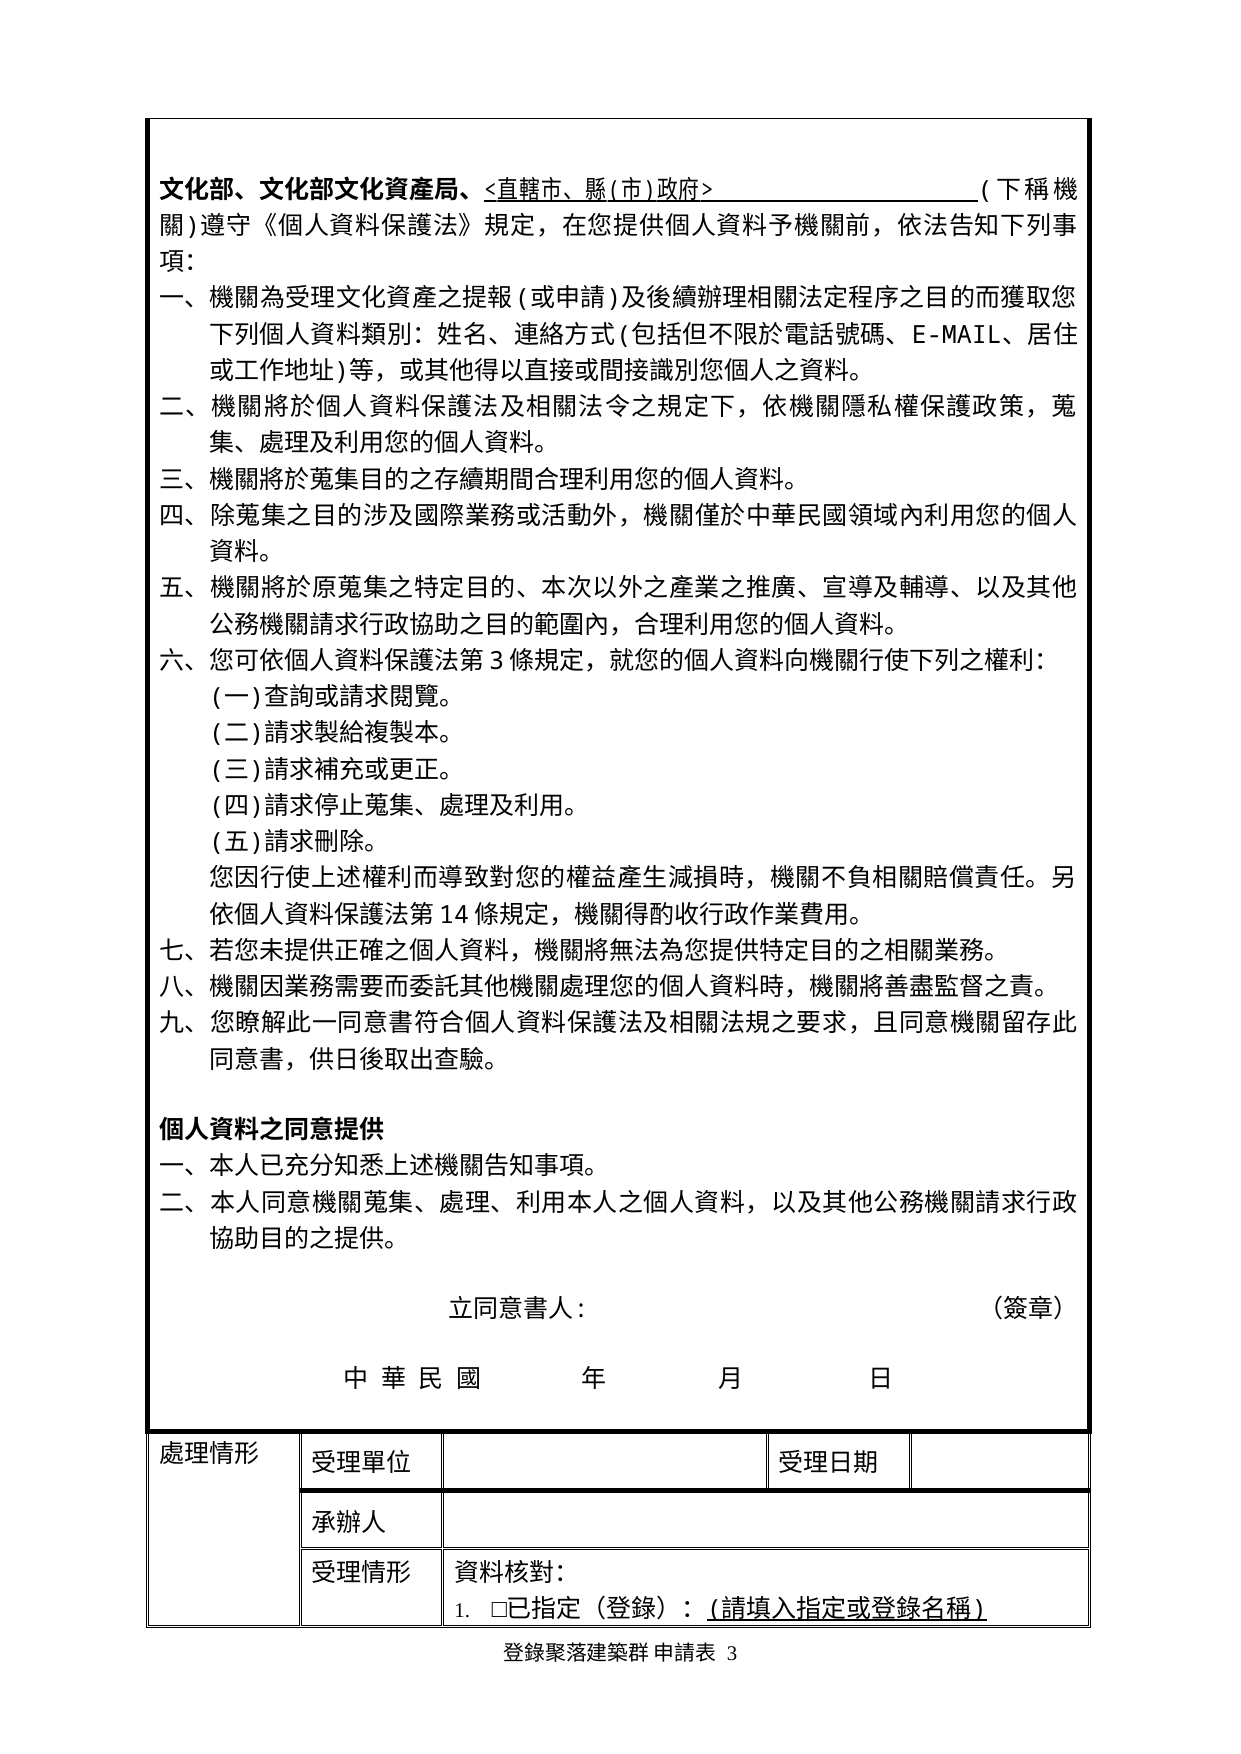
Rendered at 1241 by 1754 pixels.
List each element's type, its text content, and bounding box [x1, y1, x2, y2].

table_cell 處理情形 [149, 1434, 299, 1624]
table_cell 文化部、文化部文化資產局、<直轄市、縣(市)政府> (下稱機關)遵守《個人資料保護法》規定，在您提供個人資料予機關前，依法告知下列事項： 一、機關為受理文化資產之提報(或申請)及後續辦理相關法定程序之目的而獲取您下列個人資料類別：姓名、連絡方式(包括但不限於電話號碼、E-MAIL、居住或工作地址)等，或其他得以直接或間接識別您個人之資料。 二、機關將於個人資料保護法及相關法令之規定下，依機關隱私權保護政策，蒐集、處理及利用您的個人資料。 三、機關將於蒐集目的之存續期間合理利用您的個人資料。 四、除蒐集之目的涉及國際業務或活動外，機關僅於中華民國領域內利用您的個人資料。 五、機關將於原蒐集之特定目的、本次以外之產業之推廣、宣導及輔導、以及其他公務機關請求行政協助之目的範圍內，合理利用您的個人資料。 六、您可依個人資料保護法第3條規定，就您的個人資料向機關行使下列之權利： (一)查詢或請求閱覽。 (二)請求製給複製本。 (三)請求補充或更正。 (四)請求停止蒐集、處理及利用。 (五)請求刪除。 您因行使上述權利而導致對您的權益產生減損時，機關不負相關賠償責任。另依個人資料保護法第14條規定，機關得酌收行政作業費用。 七、若您未提供正確之個人資料，機關將無法為您提供特定目的之相關業務。 八、機關因業務需要而委託其他機關處理您的個人資料時，機關將善盡監督之責。 九、您瞭解此一同意書符合個人資料保護法及相關法規之要求，且同意機關留存此同意書，供日後取出查驗。 個人資料之同意提供 一、本人已充分知悉上述機關告知事項。 二、本人同意機關蒐集、處理、利用本人之個人資料，以及其他公務機關請求行政協助目的之提供。 立同意書人: （簽章） 中 華 民 國 年 月 日 [150, 119, 1087, 1429]
table_cell 承辦人 [302, 1493, 441, 1547]
table_cell 受理單位 [302, 1434, 441, 1488]
table_cell [444, 1493, 1088, 1547]
table_cell [912, 1434, 1088, 1488]
table_cell 受理日期 [769, 1434, 909, 1488]
table_cell 資料核對： □已指定（登錄）：(請填入指定或登錄名稱) [444, 1550, 1088, 1624]
table_cell [444, 1434, 766, 1488]
table_cell 受理情形 [302, 1550, 441, 1624]
